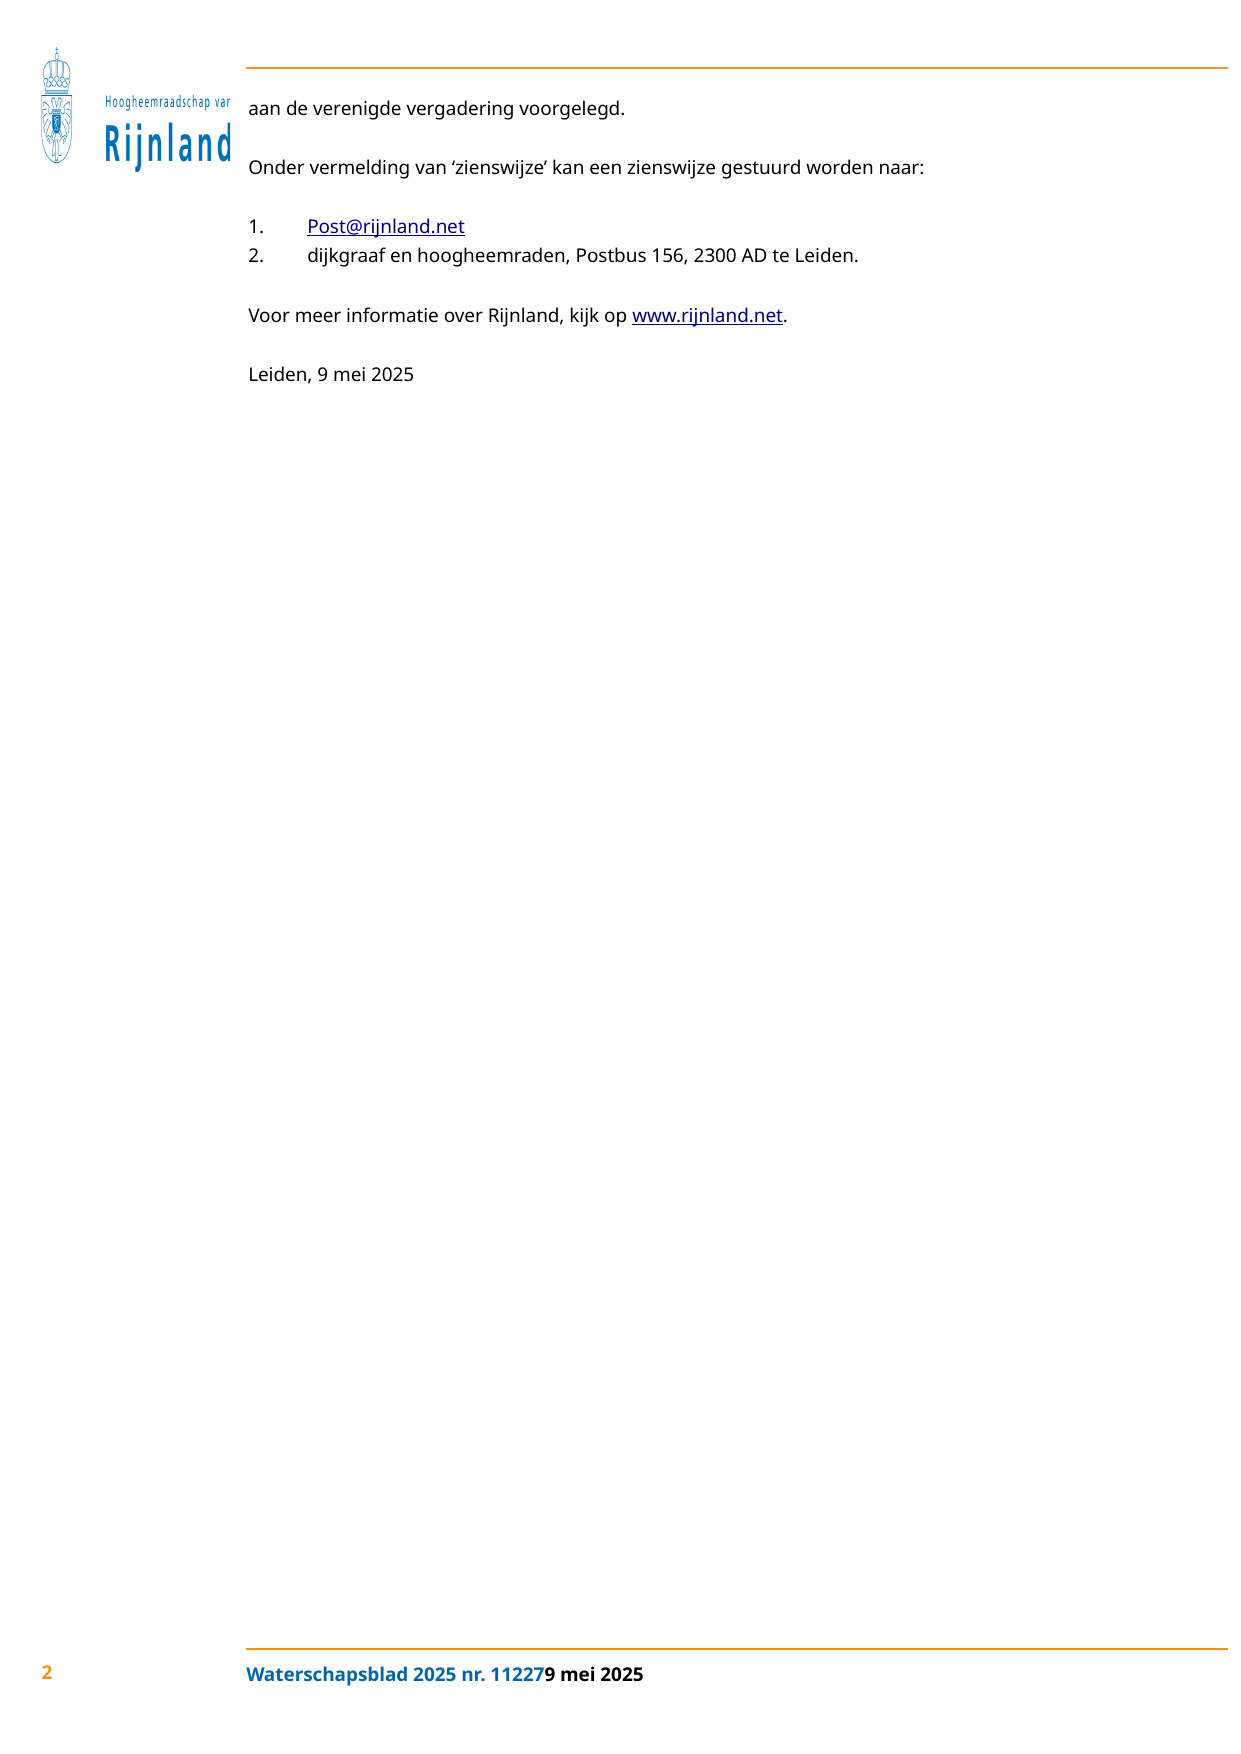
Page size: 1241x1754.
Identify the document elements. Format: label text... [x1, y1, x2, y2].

text Onder vermelding van ‘zienswijze’ kan een zienswijze gestuurd worden naar: [248, 154, 1152, 180]
list dijkgraaf en hoogheemraden, Postbus 156, 2300 AD te Leiden. [248, 243, 1152, 268]
list Post@rijnland.net [248, 213, 1152, 239]
text Voor meer informatie over Rijnland, kijk op www.rijnland.net. [248, 302, 1152, 328]
text aan de verenigde vergadering voorgelegd. [248, 95, 1152, 121]
text Leiden, 9 mei 2025 [248, 361, 1152, 387]
picture [41, 47, 231, 172]
